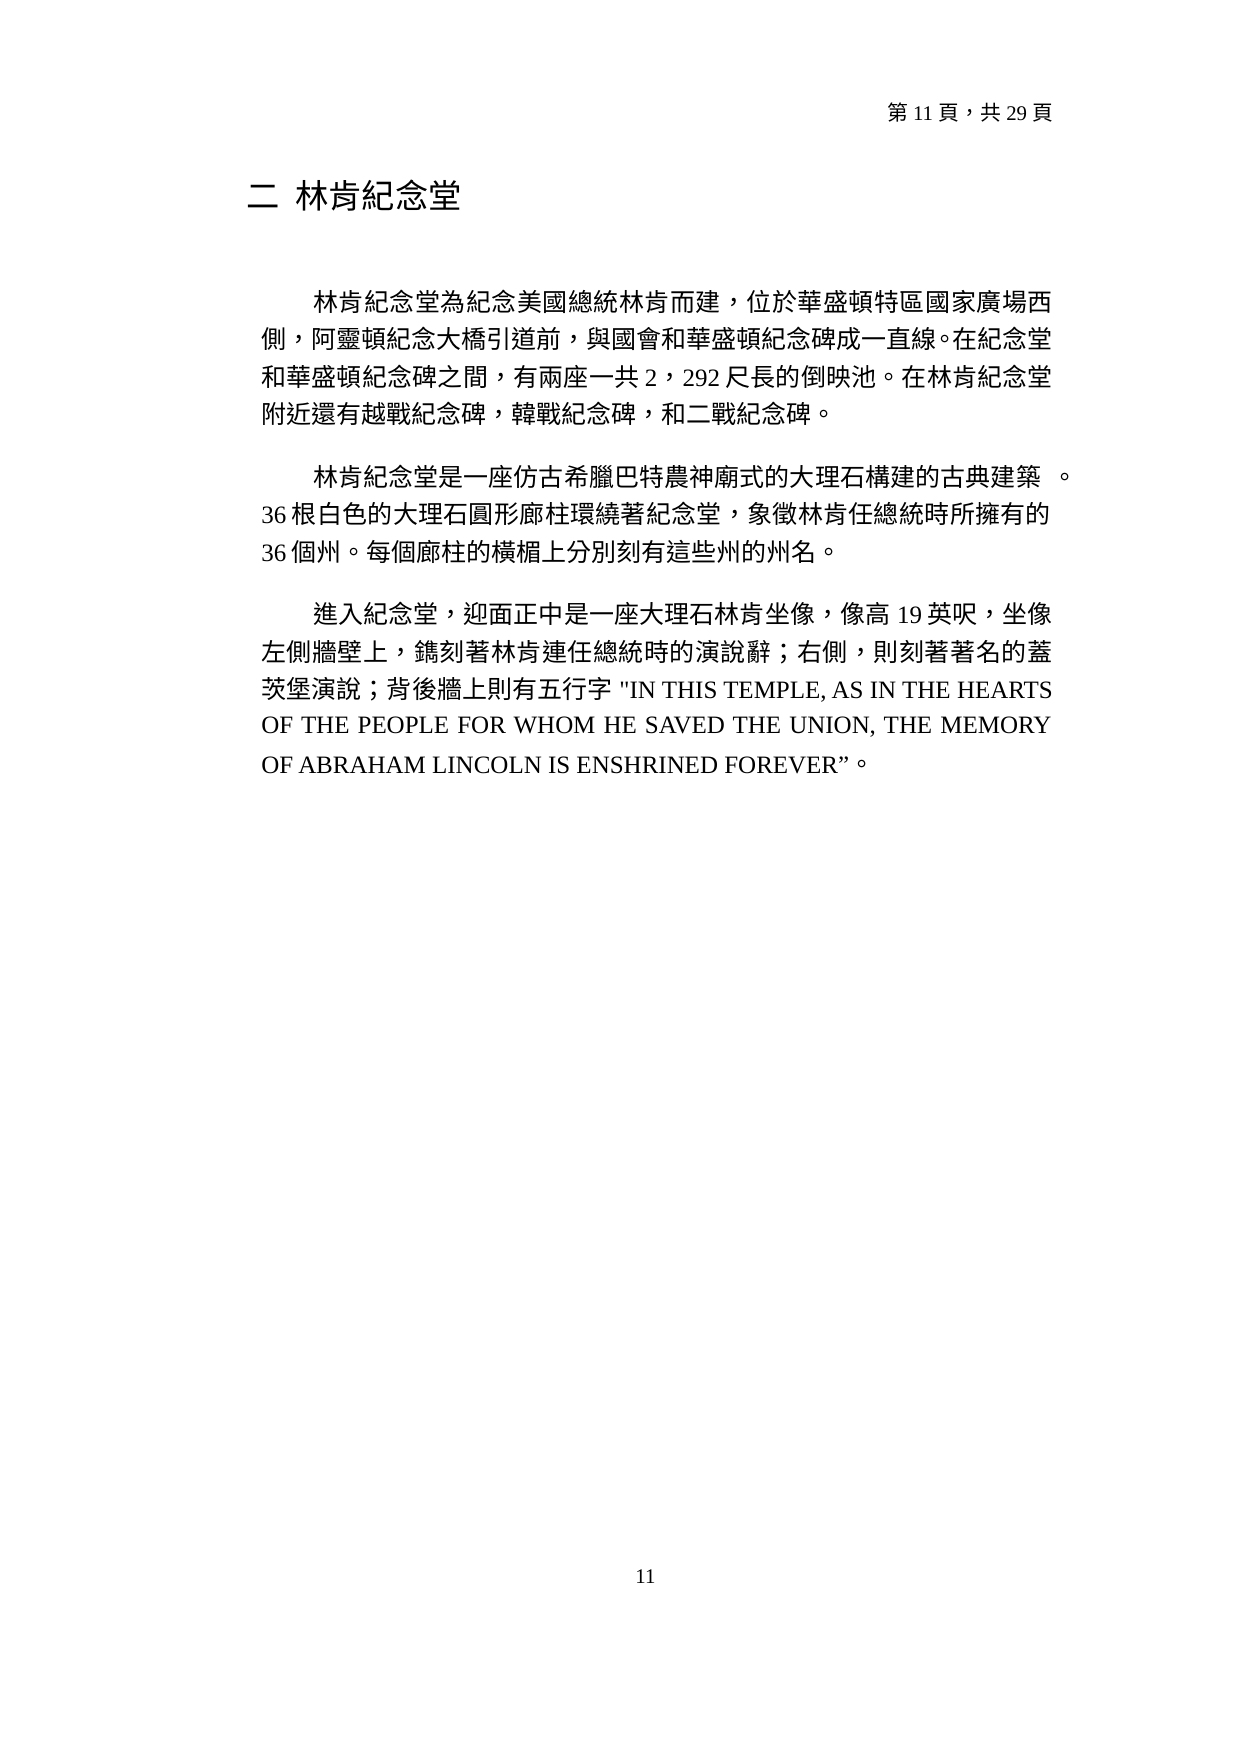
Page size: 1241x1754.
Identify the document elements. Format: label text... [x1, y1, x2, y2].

subtitle 林肯紀念堂 [247, 157, 1053, 232]
text 進入紀念堂，迎面正中是一座大理石林肯坐像，像高19英呎，坐像左側牆壁上，鐫刻著林肯連任總統時的演說辭；右側，則刻著著名的蓋茨堡演說；背後牆上則有五行字 "IN THIS TEMPLE, AS IN THE HEARTS OF THE PEOPLE FOR WHOM HE SAVED THE UNION, THE MEMORY OF ABRAHAM LINCOLN IS ENSHRINED FOREVER”。 [261, 594, 1053, 782]
text 林肯紀念堂是一座仿古希臘巴特農神廟式的大理石構建的古典建築。36根白色的大理石圓形廊柱環繞著紀念堂，象徵林肯任總統時所擁有的36個州。每個廊柱的橫楣上分別刻有這些州的州名。 [261, 457, 1053, 569]
text 林肯紀念堂為紀念美國總統林肯而建，位於華盛頓特區國家廣場西側，阿靈頓紀念大橋引道前，與國會和華盛頓紀念碑成一直線。在紀念堂和華盛頓紀念碑之間，有兩座一共2，292尺長的倒映池。在林肯紀念堂附近還有越戰紀念碑，韓戰紀念碑，和二戰紀念碑。 [261, 282, 1053, 432]
